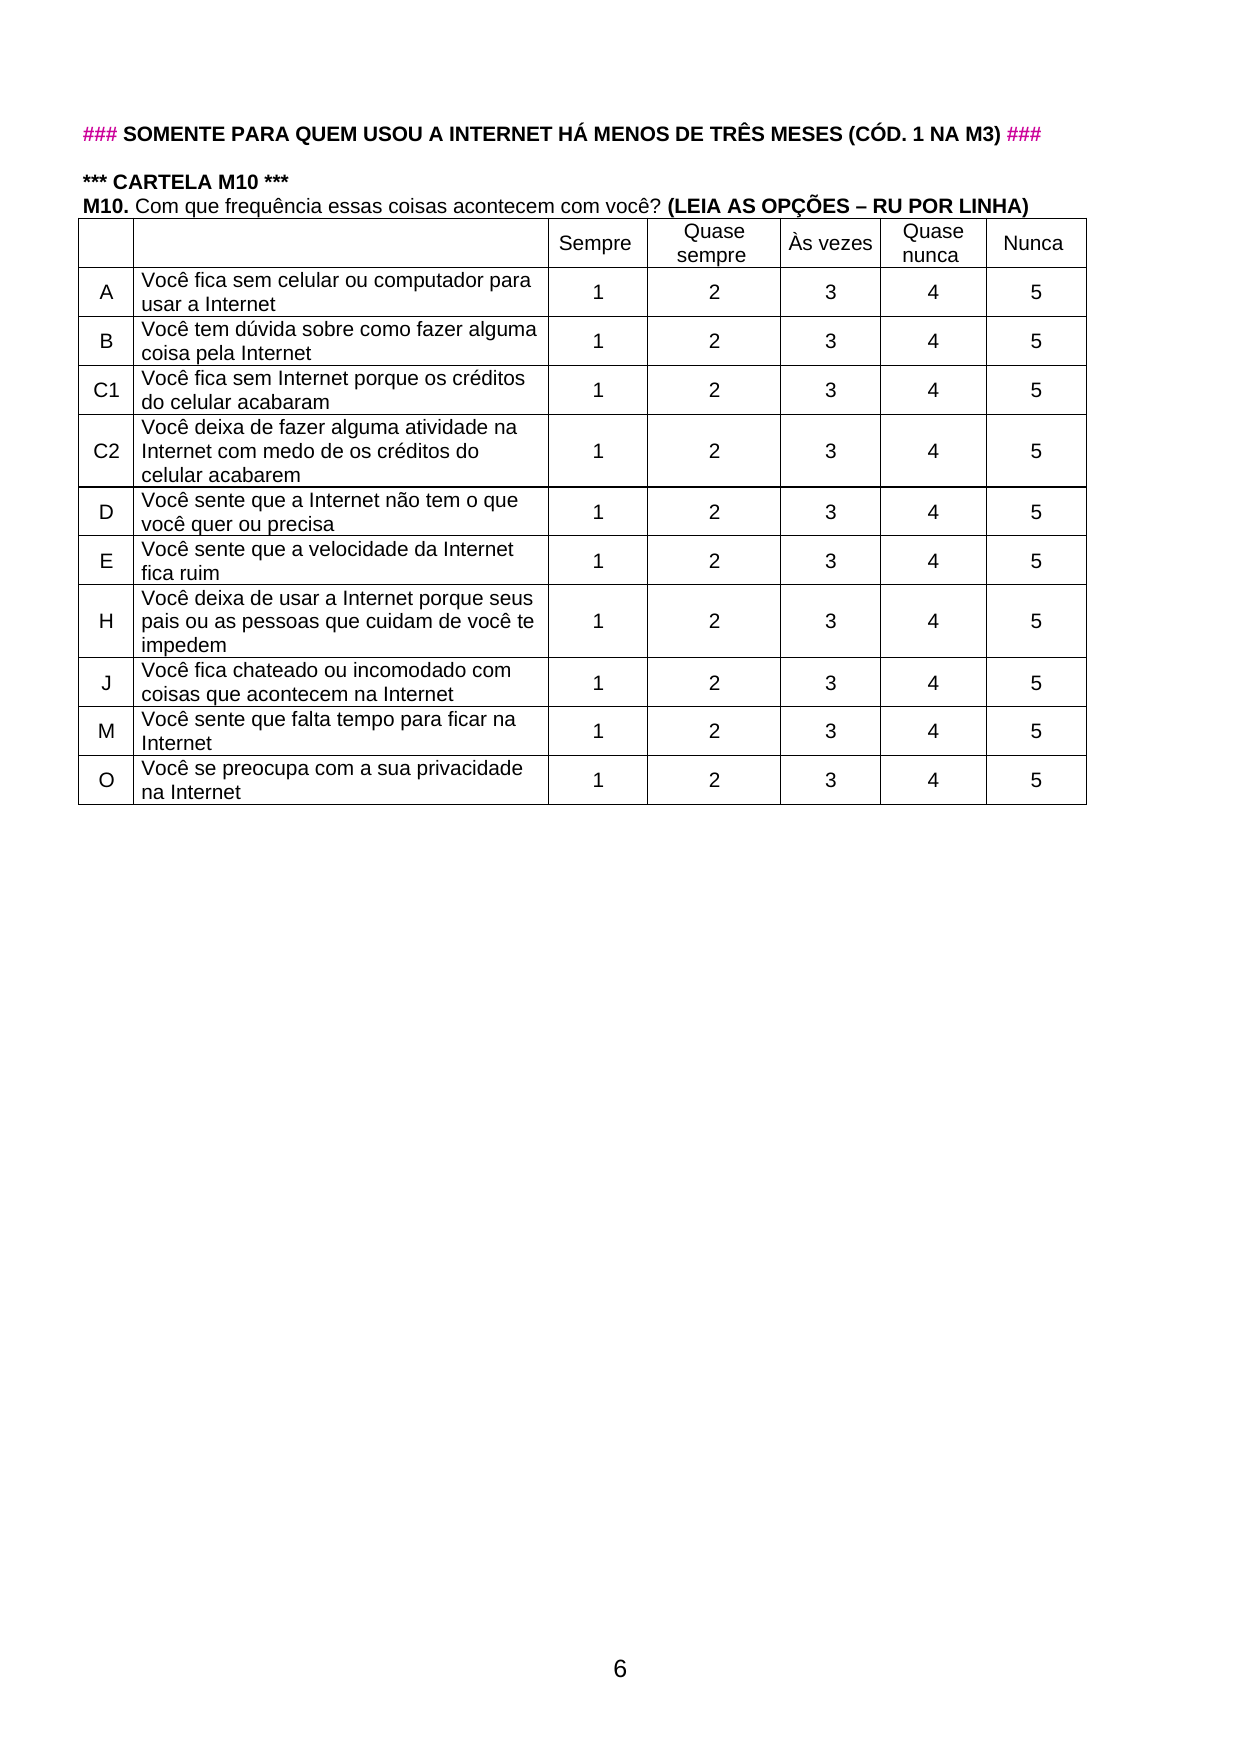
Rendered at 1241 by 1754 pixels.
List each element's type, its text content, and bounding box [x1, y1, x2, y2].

table_cell 4 [881, 707, 986, 755]
table_cell 3 [781, 707, 880, 755]
table_cell 3 [781, 366, 880, 413]
table_cell 2 [648, 707, 780, 755]
table_cell Você deixa de fazer alguma atividade na Internet com medo de os créditos do celular acabarem [134, 415, 548, 486]
table_cell 4 [881, 536, 986, 584]
table_cell E [79, 536, 133, 584]
table_cell 2 [648, 268, 780, 316]
table_cell J [79, 658, 133, 706]
table_cell 2 [648, 756, 780, 804]
table_cell H [79, 585, 133, 657]
table_header Às vezes [781, 219, 880, 267]
table_cell M [79, 707, 133, 755]
text *** CARTELA M10 *** [83, 170, 1157, 194]
table_cell 2 [648, 488, 780, 535]
table_cell 1 [549, 415, 647, 486]
table_header Quase sempre [648, 219, 780, 267]
table_cell 5 [987, 585, 1086, 657]
table_cell 4 [881, 415, 986, 486]
table_cell Você fica sem Internet porque os créditos do celular acabaram [134, 366, 548, 413]
table_cell 5 [987, 317, 1086, 364]
text M10. Com que frequência essas coisas acontecem com você? (LEIA AS OPÇÕES – RU POR LINHA) [83, 194, 1157, 218]
table_cell C2 [79, 415, 133, 486]
table_cell B [79, 317, 133, 364]
table_cell 2 [648, 658, 780, 706]
table_cell 2 [648, 415, 780, 486]
table_cell O [79, 756, 133, 804]
table_cell 3 [781, 658, 880, 706]
table_cell 4 [881, 268, 986, 316]
table_cell D [79, 488, 133, 535]
table_cell 5 [987, 536, 1086, 584]
table_cell 1 [549, 268, 647, 316]
table_cell 2 [648, 536, 780, 584]
table_cell 3 [781, 317, 880, 364]
table_cell Você sente que a Internet não tem o que você quer ou precisa [134, 488, 548, 535]
table_cell 1 [549, 756, 647, 804]
table_cell 2 [648, 366, 780, 413]
table_cell 3 [781, 756, 880, 804]
table_cell 5 [987, 756, 1086, 804]
table_cell Você deixa de usar a Internet porque seus pais ou as pessoas que cuidam de você te impedem [134, 585, 548, 657]
table_cell 3 [781, 585, 880, 657]
table_cell 4 [881, 585, 986, 657]
table_cell 3 [781, 536, 880, 584]
table_cell Você fica chateado ou incomodado com coisas que acontecem na Internet [134, 658, 548, 706]
table_cell 1 [549, 707, 647, 755]
table_cell Você se preocupa com a sua privacidade na Internet [134, 756, 548, 804]
table_cell 2 [648, 317, 780, 364]
table_cell 4 [881, 366, 986, 413]
table_cell 1 [549, 585, 647, 657]
table_cell 5 [987, 366, 1086, 413]
table_cell 3 [781, 268, 880, 316]
text ### SOMENTE PARA QUEM USOU A INTERNET HÁ MENOS DE TRÊS MESES (CÓD. 1 NA M3) ### [83, 122, 1160, 146]
table_cell 1 [549, 488, 647, 535]
table_cell 4 [881, 488, 986, 535]
table_cell Você sente que a velocidade da Internet fica ruim [134, 536, 548, 584]
table_header Sempre [549, 219, 647, 267]
table_cell Você fica sem celular ou computador para usar a Internet [134, 268, 548, 316]
table_cell Você sente que falta tempo para ficar na Internet [134, 707, 548, 755]
table_cell 2 [648, 585, 780, 657]
table_header [134, 219, 548, 267]
table_cell Você tem dúvida sobre como fazer alguma coisa pela Internet [134, 317, 548, 364]
table_header Nunca [987, 219, 1086, 267]
table_cell 1 [549, 536, 647, 584]
table_cell 5 [987, 415, 1086, 486]
table_header [79, 219, 133, 267]
table_cell 5 [987, 707, 1086, 755]
table_cell A [79, 268, 133, 316]
table_cell 1 [549, 366, 647, 413]
table_cell 5 [987, 488, 1086, 535]
table_cell C1 [79, 366, 133, 413]
table_cell 4 [881, 756, 986, 804]
table_cell 3 [781, 488, 880, 535]
table_cell 1 [549, 658, 647, 706]
table_header Quase nunca [881, 219, 986, 267]
table_cell 4 [881, 658, 986, 706]
table_cell 1 [549, 317, 647, 364]
table_cell 4 [881, 317, 986, 364]
table_cell 3 [781, 415, 880, 486]
table_cell 5 [987, 658, 1086, 706]
table_cell 5 [987, 268, 1086, 316]
